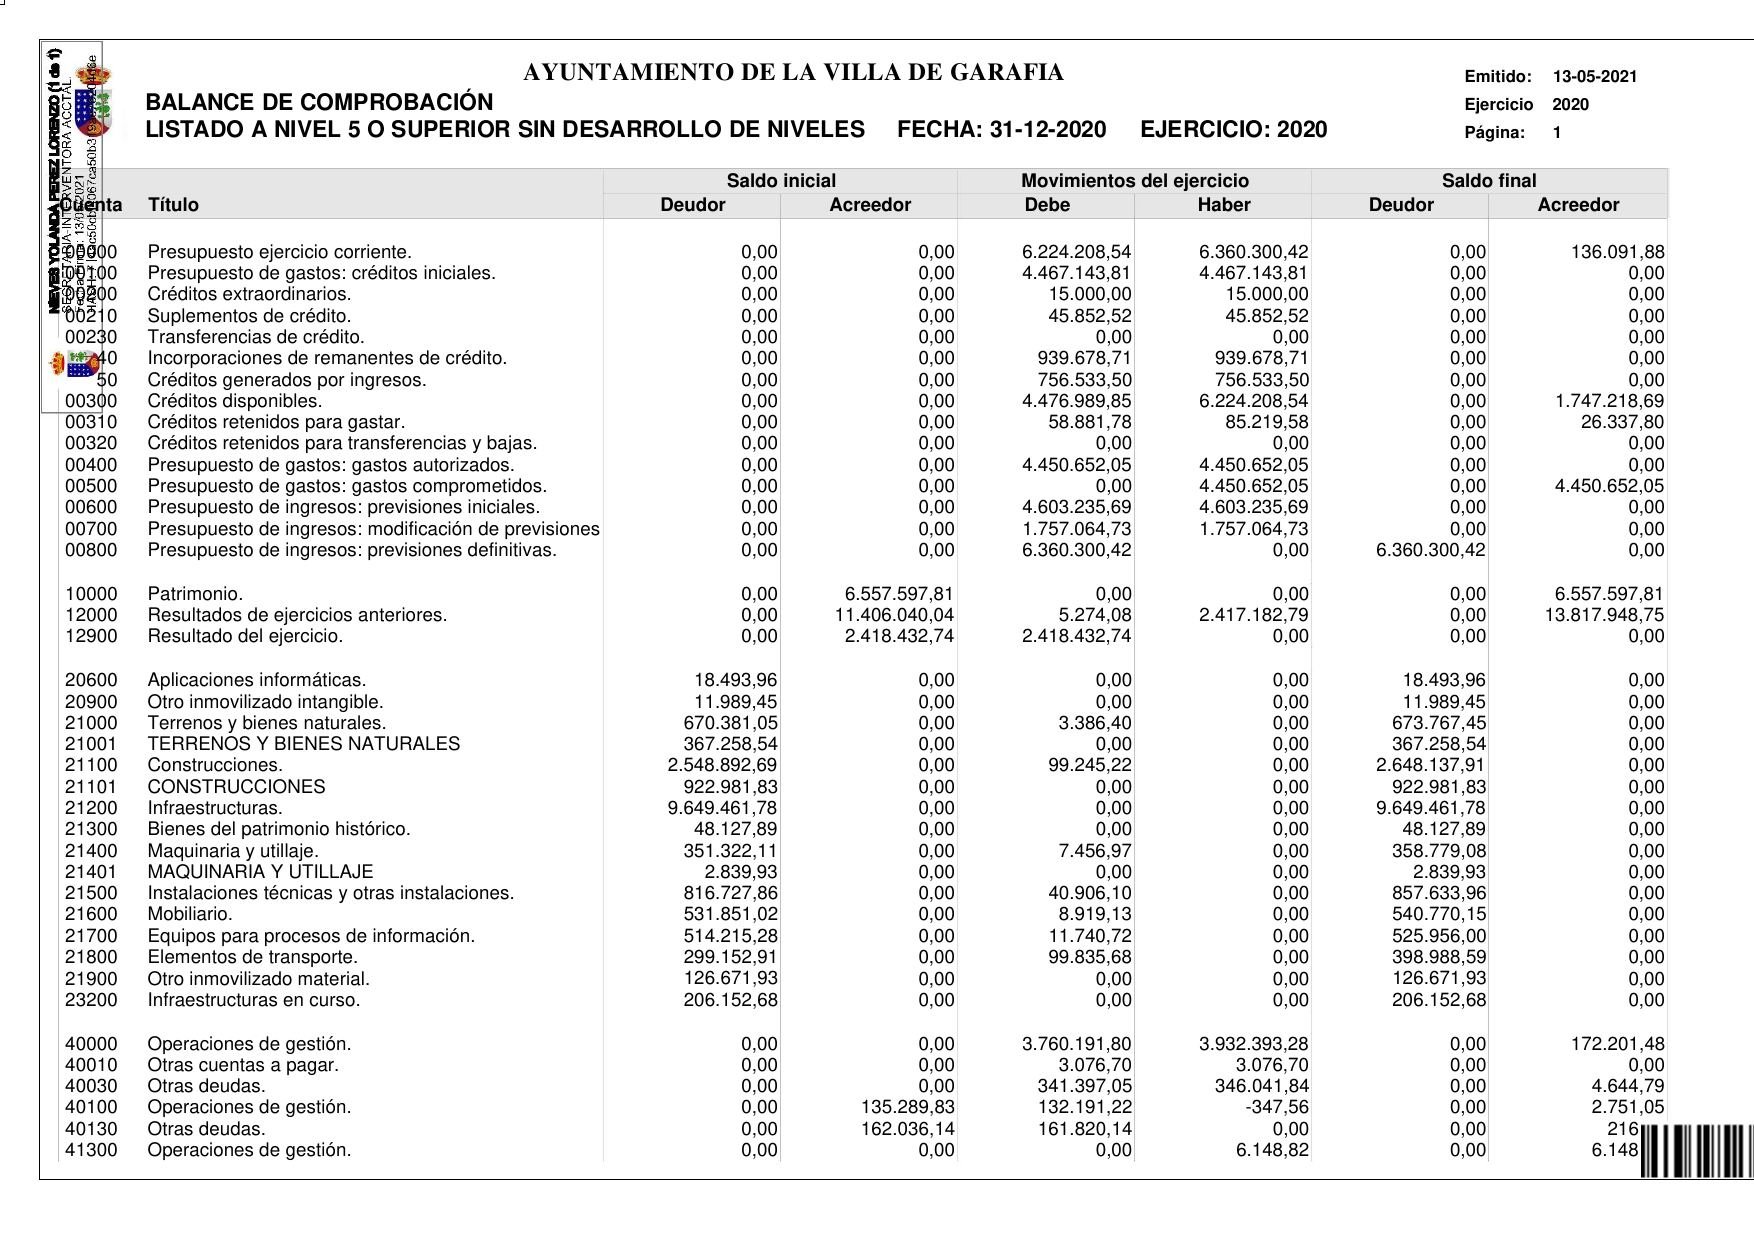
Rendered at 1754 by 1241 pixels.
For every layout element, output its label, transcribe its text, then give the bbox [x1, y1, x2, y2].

text 514.215,28 [683, 928, 803, 946]
text 0,00 [1628, 1057, 1690, 1075]
text Elementos de transporte. [147, 949, 539, 967]
text 0,00 [1273, 992, 1334, 1010]
text 0,00 [1096, 971, 1157, 988]
text 2.839,93 [1413, 864, 1511, 882]
text 0,00 [918, 350, 980, 368]
text 0,00 [918, 286, 980, 304]
text 0,00 [1096, 694, 1157, 712]
text 1300 [76, 1142, 142, 1160]
text 1 [1553, 123, 1587, 142]
text 0,00 [1273, 949, 1334, 967]
text 0,00 [918, 372, 980, 390]
text 0,00 [741, 286, 803, 304]
text 6.360.300,42 [1199, 244, 1334, 262]
text 398.988,59 [1392, 949, 1511, 967]
text 0,00 [1273, 672, 1334, 690]
text Otro inmovilizado material. [147, 971, 539, 988]
text 0,00 [1273, 1121, 1334, 1139]
text 0,00 [1273, 435, 1334, 453]
text 0,00 [918, 928, 980, 946]
text 0 [65, 521, 75, 539]
text 99.835,68 [1048, 949, 1157, 967]
text 0,00 [1450, 1078, 1511, 1096]
text 0,00 [741, 435, 803, 453]
text 0,00 [1628, 821, 1690, 839]
text 1200 [76, 800, 142, 818]
text 4 [65, 1121, 76, 1139]
text 6.557.597,81 [845, 586, 980, 604]
text 0900 [76, 694, 142, 712]
text 2.648.137,91 [1376, 757, 1511, 775]
text 756.533,50 [1215, 372, 1334, 390]
text 1 [65, 607, 76, 625]
text 4 [96, 350, 107, 368]
text Página: [1464, 123, 1550, 142]
text 0700 [75, 521, 142, 539]
text 0310 [75, 414, 142, 432]
text 0 [65, 499, 75, 517]
text 0,00 [1096, 992, 1157, 1009]
text 0,00 [741, 393, 803, 411]
text Presupuesto de ingresos: previsiones iniciales. [147, 499, 624, 517]
text 2 [65, 715, 76, 733]
text 0,00 [1450, 499, 1511, 517]
text 161.820,14 [1038, 1121, 1157, 1139]
text 0600 [76, 672, 142, 690]
text 4.450.652,05 [1199, 478, 1334, 496]
text 2 [65, 971, 76, 988]
text 4.450.652,05 [1199, 457, 1334, 475]
text 58.881,78 [1048, 414, 1157, 432]
text 4.603.235,69 [1022, 499, 1157, 517]
text 2 [65, 779, 76, 797]
text 45.852,52 [1048, 308, 1157, 326]
text 0 [65, 265, 75, 283]
text 0,00 [1450, 286, 1511, 304]
text 0,00 [1450, 607, 1511, 625]
text 0500 [75, 478, 142, 496]
text 2 [65, 864, 76, 882]
text 0,00 [918, 906, 980, 924]
text 0,00 [1628, 329, 1690, 347]
text 0,00 [741, 308, 803, 326]
text Otras deudas. [147, 1121, 377, 1139]
text 0,00 [918, 1142, 980, 1160]
text 0,00 [741, 607, 803, 625]
text 0,00 [918, 672, 980, 690]
text Transferencias de crédito. [147, 329, 390, 347]
text Créditos generados por ingresos. [147, 372, 531, 389]
text 0,00 [918, 949, 980, 967]
text Maquinaria y utillaje. [147, 843, 539, 861]
text 351.322,11 [683, 843, 803, 861]
text 0,00 [1450, 1036, 1511, 1054]
text 0,00 [918, 800, 980, 818]
text 0,00 [918, 757, 980, 775]
text 0,00 [1096, 821, 1157, 839]
text 135.289,83 [861, 1099, 980, 1117]
text 172.201,48 [1571, 1036, 1690, 1054]
text 2 [65, 800, 76, 818]
text 0,00 [741, 1121, 803, 1139]
text 1101 [76, 779, 142, 797]
text 4 [65, 1057, 76, 1075]
text 1600 [76, 906, 142, 924]
text 0,00 [1096, 1142, 1157, 1160]
text 4.644,79 [1592, 1078, 1690, 1096]
text 0,00 [1096, 586, 1157, 604]
text 3.076,70 [1236, 1057, 1334, 1075]
text 48.127,89 [694, 821, 803, 839]
text 1000 [76, 715, 142, 733]
text 0,00 [1273, 694, 1334, 712]
text 0,00 [1450, 521, 1511, 539]
text 40.906,10 [1048, 885, 1157, 903]
text 0,00 [1273, 971, 1334, 988]
text 816.727,86 [683, 885, 803, 903]
text 0,00 [1628, 672, 1690, 690]
text 2.417.182,79 [1199, 607, 1334, 625]
text 0,00 [1096, 736, 1157, 754]
text 0,00 [1273, 885, 1334, 903]
text 0400 [75, 457, 142, 474]
text 1100 [76, 757, 142, 775]
text -347,56 [1245, 1099, 1334, 1117]
text Instalaciones técnicas y otras instalaciones. [147, 885, 539, 903]
text 1.757.064,73 [1199, 521, 1334, 539]
text 0,00 [741, 542, 803, 560]
text 0,00 [918, 736, 980, 754]
text 0,00 [918, 393, 980, 411]
text Ejercicio 2020 [1464, 95, 1663, 114]
text 0800 [75, 542, 142, 560]
text 0,00 [1273, 843, 1334, 861]
text 0,00 [1628, 928, 1690, 946]
text Mobiliario. [147, 906, 539, 924]
text 0 [65, 393, 75, 411]
text 0,00 [1628, 779, 1690, 797]
text Aplicaciones informáticas. [147, 672, 539, 690]
text 0,00 [1628, 372, 1690, 390]
text TERRENOS Y BIENES NATURALES [147, 736, 539, 754]
text 2 [65, 906, 76, 924]
text 0,00 [1096, 672, 1157, 690]
text 0,00 [1628, 971, 1690, 988]
text 216 [1607, 1121, 1690, 1139]
text 0,00 [918, 329, 980, 347]
text 0,00 [1096, 864, 1157, 882]
text 6.148 [1592, 1142, 1664, 1160]
text 13.817.948,75 [1544, 607, 1690, 625]
text 0,00 [918, 521, 980, 539]
text 0,00 [1273, 715, 1334, 733]
text 0,00 [918, 244, 980, 262]
text 4 [65, 1099, 76, 1117]
text 7.456,97 [1059, 843, 1157, 861]
text 0320 [75, 435, 142, 453]
text 0,00 [1273, 800, 1334, 818]
text 673.767,45 [1392, 715, 1511, 733]
text Otras deudas. [147, 1078, 377, 1096]
text 0230 [75, 329, 142, 347]
text 0 [65, 308, 75, 326]
text 531.851,02 [683, 906, 803, 924]
text Emitido: 13-05-2021 [1464, 67, 1663, 87]
text 1 [65, 586, 76, 604]
text 0,00 [1096, 478, 1157, 496]
text 85.219,58 [1225, 414, 1334, 432]
text 2 [65, 949, 76, 967]
text 8.919,13 [1059, 906, 1157, 924]
text 1.747.218,69 [1555, 393, 1690, 411]
text 0 [65, 478, 75, 496]
text 0,00 [741, 1142, 803, 1160]
text 0,00 [741, 350, 803, 368]
text 2 [65, 694, 76, 712]
text 0000 [76, 1036, 142, 1054]
text Acreedor [1537, 194, 1645, 216]
text 0,00 [1628, 308, 1690, 326]
text 0,00 [1096, 435, 1157, 453]
text Incorporaciones de remanentes de crédito. [147, 350, 531, 368]
text 6.224.208,54 [1022, 244, 1157, 262]
text 0,00 [918, 457, 980, 475]
text 1401 [76, 864, 142, 882]
text 857.633,96 [1392, 885, 1511, 903]
text 162.036,14 [861, 1121, 980, 1139]
text 0000 [76, 586, 142, 604]
text 26.337,80 [1581, 414, 1690, 432]
text 0,00 [1628, 628, 1690, 646]
text 18.493,96 [1402, 672, 1511, 690]
text 939.678,71 [1215, 350, 1334, 368]
text 0100 [75, 265, 142, 283]
text 0600 [75, 499, 142, 517]
text 540.770,15 [1392, 906, 1511, 924]
text 2 [65, 992, 76, 1010]
text Otro inmovilizado intangible. [147, 694, 539, 712]
text 0,00 [1273, 906, 1334, 924]
text 0,00 [741, 499, 803, 517]
text 2 [65, 757, 76, 775]
text 0,00 [1628, 350, 1690, 368]
text 1900 [76, 971, 142, 988]
text 0,00 [918, 1036, 980, 1054]
text 0,00 [1628, 521, 1690, 539]
text 0,00 [741, 372, 803, 390]
text 0,00 [1273, 864, 1334, 882]
text 2 [65, 843, 76, 861]
text Terrenos y bienes naturales. [147, 715, 539, 733]
text 0,00 [918, 1057, 980, 1075]
text 0,00 [741, 414, 803, 432]
text 2 [65, 672, 76, 690]
text 0,00 [1450, 393, 1511, 411]
text 939.678,71 [1038, 350, 1157, 368]
text 346.041,84 [1215, 1078, 1334, 1096]
text 6.224.208,54 [1199, 393, 1334, 411]
text 0,00 [741, 457, 803, 475]
text 6.148,82 [1236, 1142, 1334, 1160]
text 0,00 [1450, 1121, 1511, 1139]
text Resultado del ejercicio. [147, 628, 471, 646]
text Equipos para procesos de información. [147, 928, 539, 946]
text 2900 [76, 628, 142, 646]
text 0010 [76, 1057, 142, 1075]
text 0,00 [1450, 628, 1511, 646]
text 0,00 [1628, 542, 1690, 560]
text Suplementos de crédito. [147, 308, 520, 326]
text 206.152,68 [1392, 992, 1511, 1010]
text 0 [65, 457, 75, 474]
text Infraestructuras en curso. [147, 992, 539, 1010]
text 9.649.461,78 [1376, 800, 1511, 818]
text 0,00 [918, 885, 980, 903]
text MAQUINARIA Y UTILLAJE [147, 864, 539, 882]
text 11.406.040,04 [834, 607, 980, 625]
text 367.258,54 [683, 736, 803, 754]
text 0,00 [1273, 779, 1334, 797]
text 5 [96, 372, 107, 389]
text 0,00 [918, 435, 980, 453]
text 0,00 [1628, 864, 1690, 882]
text 0,00 [918, 478, 980, 496]
text 0,00 [1628, 800, 1690, 818]
text Debe [1024, 194, 1095, 216]
text 0,00 [918, 715, 980, 733]
text Deudor [1368, 194, 1459, 216]
text 756.533,50 [1038, 372, 1157, 390]
text 2 [65, 821, 76, 839]
text 0,00 [1628, 694, 1690, 712]
text 0,00 [918, 308, 980, 326]
text 1400 [76, 843, 142, 861]
text 0,00 [1628, 992, 1690, 1010]
text 0 [65, 244, 75, 262]
text Resultados de ejercicios anteriores. [147, 607, 471, 625]
text Saldo inicial [727, 170, 936, 192]
text 6.557.597,81 [1555, 586, 1690, 604]
text 0200 [75, 286, 142, 304]
text 0,00 [1450, 244, 1511, 262]
text 0,00 [1096, 329, 1157, 347]
text 0,00 [1273, 928, 1334, 946]
text 0,00 [918, 414, 980, 432]
text 0 [107, 350, 142, 368]
text Construcciones. [147, 757, 539, 775]
text 0,00 [1273, 586, 1334, 604]
text 3200 [76, 992, 142, 1010]
text 0,00 [1628, 499, 1690, 517]
text Créditos retenidos para transferencias y bajas. [147, 435, 624, 453]
text 0,00 [741, 1036, 803, 1054]
text Créditos retenidos para gastar. [147, 414, 431, 432]
text 0210 [75, 308, 142, 326]
text 2.548.892,69 [668, 757, 803, 775]
text Bienes del patrimonio histórico. [147, 821, 539, 839]
text 0,00 [1628, 715, 1690, 733]
text 11.989,45 [1402, 694, 1511, 712]
text 0,00 [1450, 372, 1511, 390]
text 1500 [76, 885, 142, 903]
text Operaciones de gestión. [147, 1036, 377, 1054]
text BALANCE DE COMPROBACIÓN [145, 89, 1354, 116]
text 0,00 [741, 244, 803, 262]
text 0,00 [1450, 435, 1511, 453]
text 2 [65, 928, 76, 946]
text 2.839,93 [704, 864, 803, 882]
text 4 [65, 1036, 76, 1054]
text LISTADO A NIVEL 5 O SUPERIOR SIN DESARROLLO DE NIVELES FECHA: 31-12-2020 EJERCICIO: 2020 [145, 117, 1354, 143]
text 0,00 [1450, 1057, 1511, 1075]
text 922.981,83 [1392, 779, 1511, 797]
text 0,00 [918, 821, 980, 839]
text 0,00 [741, 1099, 803, 1117]
text 0,00 [741, 521, 803, 539]
text 0,00 [918, 992, 980, 1010]
text 0 [65, 286, 75, 304]
text 341.397,05 [1038, 1078, 1157, 1096]
text 0,00 [1450, 586, 1511, 604]
text 0,00 [1450, 329, 1511, 347]
text 0,00 [1628, 286, 1690, 304]
text 0,00 [918, 265, 980, 283]
text 0,00 [1628, 435, 1690, 453]
text 0,00 [918, 1078, 980, 1096]
text Créditos extraordinarios. [147, 286, 520, 304]
text 0,00 [1273, 628, 1334, 646]
text 0,00 [1273, 736, 1334, 754]
text 0,00 [1628, 757, 1690, 775]
text 9.649.461,78 [668, 800, 803, 818]
text 0,00 [741, 1057, 803, 1075]
text Otras cuentas a pagar. [147, 1057, 377, 1075]
text 99.245,22 [1048, 757, 1157, 775]
text Acreedor [829, 194, 936, 216]
text 132.191,22 [1038, 1099, 1157, 1117]
text 4.467.143,81 [1199, 265, 1334, 283]
text 0,00 [1096, 800, 1157, 818]
text 0 [65, 329, 75, 347]
text 0,00 [1628, 457, 1690, 474]
text Presupuesto de ingresos: modificación de previsiones [147, 521, 624, 539]
text 11.740,72 [1048, 928, 1157, 946]
text 0,00 [1450, 1142, 1511, 1160]
text 0,00 [1273, 757, 1334, 775]
text 0,00 [1450, 457, 1511, 475]
text 2.418.432,74 [1022, 628, 1157, 646]
text 2.751,05 [1592, 1099, 1690, 1117]
text 0 [65, 414, 75, 432]
text 15.000,00 [1048, 286, 1157, 304]
text 0,00 [1450, 1099, 1511, 1117]
text 4.450.652,05 [1555, 478, 1690, 496]
text 0 [107, 372, 142, 389]
text 0,00 [1273, 329, 1334, 347]
text 4.476.989,85 [1022, 393, 1157, 411]
text 0,00 [741, 265, 803, 283]
text 1.757.064,73 [1022, 521, 1157, 539]
text 4.603.235,69 [1199, 499, 1334, 517]
text 5.274,08 [1059, 607, 1157, 625]
text 0,00 [1273, 821, 1334, 839]
text 0,00 [918, 694, 980, 712]
text 4.467.143,81 [1022, 265, 1157, 283]
text 0,00 [918, 864, 980, 882]
text 3.932.393,28 [1199, 1036, 1334, 1054]
text Presupuesto de ingresos: previsiones definitivas. [147, 542, 624, 560]
text 670.381,05 [683, 715, 803, 733]
text 0000 [75, 244, 142, 262]
text 4 [65, 1078, 76, 1096]
text 0,00 [1450, 308, 1511, 326]
text 0 [65, 542, 75, 560]
text 0 [65, 435, 75, 453]
text 0130 [76, 1121, 142, 1139]
text Operaciones de gestión. [147, 1142, 377, 1160]
text Saldo final [1442, 170, 1562, 192]
text CONSTRUCCIONES [147, 779, 539, 797]
text 0,00 [1450, 350, 1511, 368]
text 0,00 [1450, 478, 1511, 496]
text 45.852,52 [1225, 308, 1334, 326]
text 1800 [76, 949, 142, 967]
text 0030 [76, 1078, 142, 1096]
text 0,00 [918, 779, 980, 797]
text 1001 [76, 736, 142, 754]
text 0,00 [1628, 949, 1690, 967]
text 2000 [76, 607, 142, 625]
text 0,00 [1628, 736, 1690, 754]
text 0,00 [1450, 265, 1511, 283]
text Presupuesto de gastos: gastos autorizados. [147, 457, 624, 474]
text 0,00 [918, 542, 980, 560]
text 0,00 [918, 971, 980, 988]
text 15.000,00 [1225, 286, 1334, 304]
text Movimientos del ejercicio [1021, 170, 1275, 192]
text 358.779,08 [1392, 843, 1511, 861]
text 3.076,70 [1059, 1057, 1157, 1075]
text 4.450.652,05 [1022, 457, 1157, 475]
text 11.989,45 [694, 694, 803, 712]
text 0300 [75, 393, 142, 411]
text Presupuesto de gastos: gastos comprometidos. [147, 478, 624, 496]
text Presupuesto de gastos: créditos iniciales. [147, 265, 520, 283]
text AYUNTAMIENTO DE LA VILLA DE GARAFIA [523, 66, 1354, 83]
text 0,00 [741, 329, 803, 347]
text 0,00 [918, 843, 980, 861]
text 3.760.191,80 [1022, 1036, 1157, 1054]
text 1300 [76, 821, 142, 839]
text Presupuesto ejercicio corriente. [147, 244, 437, 262]
text Cuenta Título [59, 194, 224, 216]
text 0,00 [1628, 265, 1690, 283]
text 6.360.300,42 [1022, 542, 1157, 560]
text 1 [65, 628, 76, 646]
text 0,00 [1628, 885, 1690, 903]
text Infraestructuras. [147, 800, 539, 818]
text Patrimonio. [147, 586, 471, 604]
text 0,00 [1096, 779, 1157, 797]
text 4 [65, 1142, 76, 1160]
text Créditos disponibles. [147, 393, 531, 411]
text 6.360.300,42 [1376, 542, 1511, 560]
text 126.671,93 [683, 970, 803, 988]
text 206.152,68 [683, 992, 803, 1010]
text 0,00 [741, 478, 803, 496]
text Deudor [660, 194, 751, 216]
text 367.258,54 [1392, 736, 1511, 754]
text 0100 [76, 1099, 142, 1117]
picture [40, 40, 1754, 1179]
text 525.956,00 [1392, 928, 1511, 946]
text 1700 [76, 928, 142, 946]
text 0,00 [741, 586, 803, 604]
text 136.091,88 [1571, 244, 1690, 262]
text 126.671,93 [1392, 970, 1511, 988]
text 0,00 [1628, 906, 1690, 924]
text 2 [65, 885, 76, 903]
text 922.981,83 [683, 779, 803, 797]
text 2 [65, 736, 76, 754]
text 0,00 [918, 499, 980, 517]
text 3.386,40 [1059, 715, 1157, 733]
text 0,00 [1450, 414, 1511, 432]
text 0,00 [741, 628, 803, 646]
text 299.152,91 [683, 949, 803, 967]
text 0,00 [1273, 542, 1334, 560]
text 0,00 [1628, 843, 1690, 861]
text 2.418.432,74 [845, 628, 980, 646]
text 48.127,89 [1402, 821, 1511, 839]
text Operaciones de gestión. [147, 1099, 377, 1117]
text Haber [1198, 194, 1276, 216]
text 18.493,96 [694, 672, 803, 690]
text 0,00 [741, 1078, 803, 1096]
